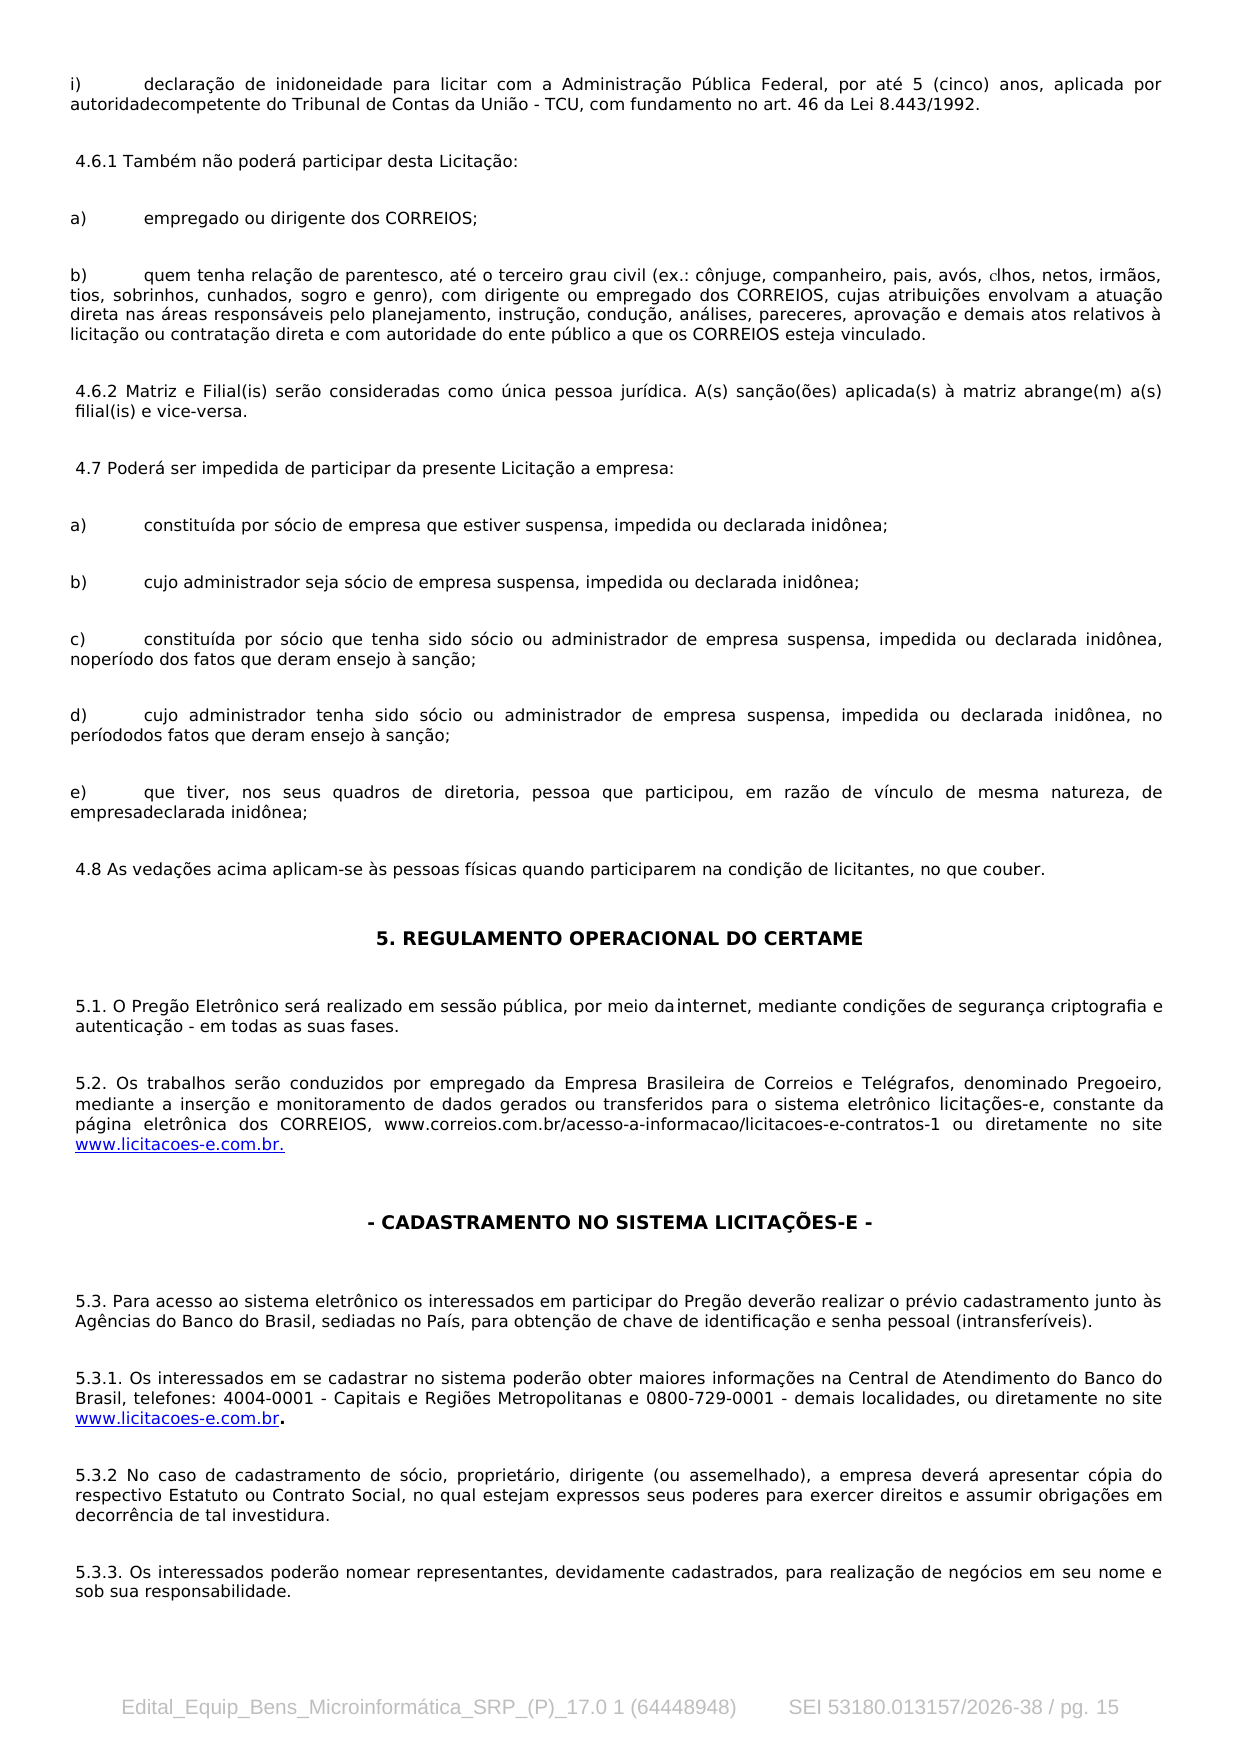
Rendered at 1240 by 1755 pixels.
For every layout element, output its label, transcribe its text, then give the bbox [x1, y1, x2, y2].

text 4.6.1 Também não poderá participar desta Licitação: [75, 152, 1164, 171]
list constituída por sócio que tenha sido sócio ou administrador de empresa suspensa, impedida ou declarada inidônea, noperíodo dos fatos que deram ensejo à sanção; [70, 629, 1164, 669]
list quem tenha relação de parentesco, até o terceiro grau civil (ex.: cônjuge, companheiro, pais, avós, lhos, netos, irmãos, tios, sobrinhos, cunhados, sogro e genro), com dirigente ou empregado dos CORREIOS, cujas atribuições envolvam a atuação direta nas áreas responsáveis pelo planejamento, instrução, condução, análises, pareceres, aprovação e demais atos relativos à licitação ou contratação direta e com autoridade do ente público a que os CORREIOS esteja vinculado. [70, 266, 1164, 344]
text 5.3.1. Os interessados em se cadastrar no sistema poderão obter maiores informações na Central de Atendimento do Banco do Brasil, telefones: 4004-0001 - Capitais e Regiões Metropolitanas e 0800-729-0001 - demais localidades, ou diretamente no site www.licitacoes-e.com.br. [75, 1369, 1164, 1428]
text 5.2. Os trabalhos serão conduzidos por empregado da Empresa Brasileira de Correios e Telégrafos, denominado Pregoeiro, mediante a inserção e monitoramento de dados gerados ou transferidos para o sistema eletrônico licitações-e, constante da página eletrônica dos CORREIOS, www.correios.com.br/acesso-a-informacao/licitacoes-e-contratos-1 ou diretamente no site www.licitacoes-e.com.br. [75, 1074, 1164, 1154]
subtitle - CADASTRAMENTO NO SISTEMA LICITAÇÕES-E - [77, 1212, 1163, 1234]
text 4.7 Poderá ser impedida de participar da presente Licitação a empresa: [75, 459, 1164, 478]
list que tiver, nos seus quadros de diretoria, pessoa que participou, em razão de vínculo de mesma natureza, de empresadeclarada inidônea; [70, 783, 1164, 822]
text 4.8 As vedações acima aplicam-se às pessoas físicas quando participarem na condição de licitantes, no que couber. [75, 860, 1164, 879]
subtitle 5. REGULAMENTO OPERACIONAL DO CERTAME [77, 928, 1162, 950]
text 5.1. O Pregão Eletrônico será realizado em sessão pública, por meio dainternet, mediante condições de segurança criptografia e autenticação - em todas as suas fases. [75, 996, 1164, 1037]
text 4.6.2 Matriz e Filial(is) serão consideradas como única pessoa jurídica. A(s) sanção(ões) aplicada(s) à matriz abrange(m) a(s) filial(is) e vice-versa. [75, 382, 1164, 421]
text 5.3.3. Os interessados poderão nomear representantes, devidamente cadastrados, para realização de negócios em seu nome e sob sua responsabilidade. [75, 1562, 1164, 1602]
list cujo administrador tenha sido sócio ou administrador de empresa suspensa, impedida ou declarada inidônea, no períododos fatos que deram ensejo à sanção; [70, 706, 1164, 746]
list declaração de inidoneidade para licitar com a Administração Pública Federal, por até 5 (cinco) anos, aplicada por autoridadecompetente do Tribunal de Contas da União - TCU, com fundamento no art. 46 da Lei 8.443/1992. [70, 75, 1164, 114]
text 5.3.2 No caso de cadastramento de sócio, proprietário, dirigente (ou assemelhado), a empresa deverá apresentar cópia do respectivo Estatuto ou Contrato Social, no qual estejam expressos seus poderes para exercer direitos e assumir obrigações em decorrência de tal investidura. [75, 1466, 1164, 1525]
list empregado ou dirigente dos CORREIOS; [70, 209, 1164, 228]
text 5.3. Para acesso ao sistema eletrônico os interessados em participar do Pregão deverão realizar o prévio cadastramento junto às Agências do Banco do Brasil, sediadas no País, para obtenção de chave de identificação e senha pessoal (intransferíveis). [75, 1292, 1164, 1332]
list cujo administrador seja sócio de empresa suspensa, impedida ou declarada inidônea; [70, 573, 1164, 592]
list constituída por sócio de empresa que estiver suspensa, impedida ou declarada inidônea; [70, 516, 1164, 535]
